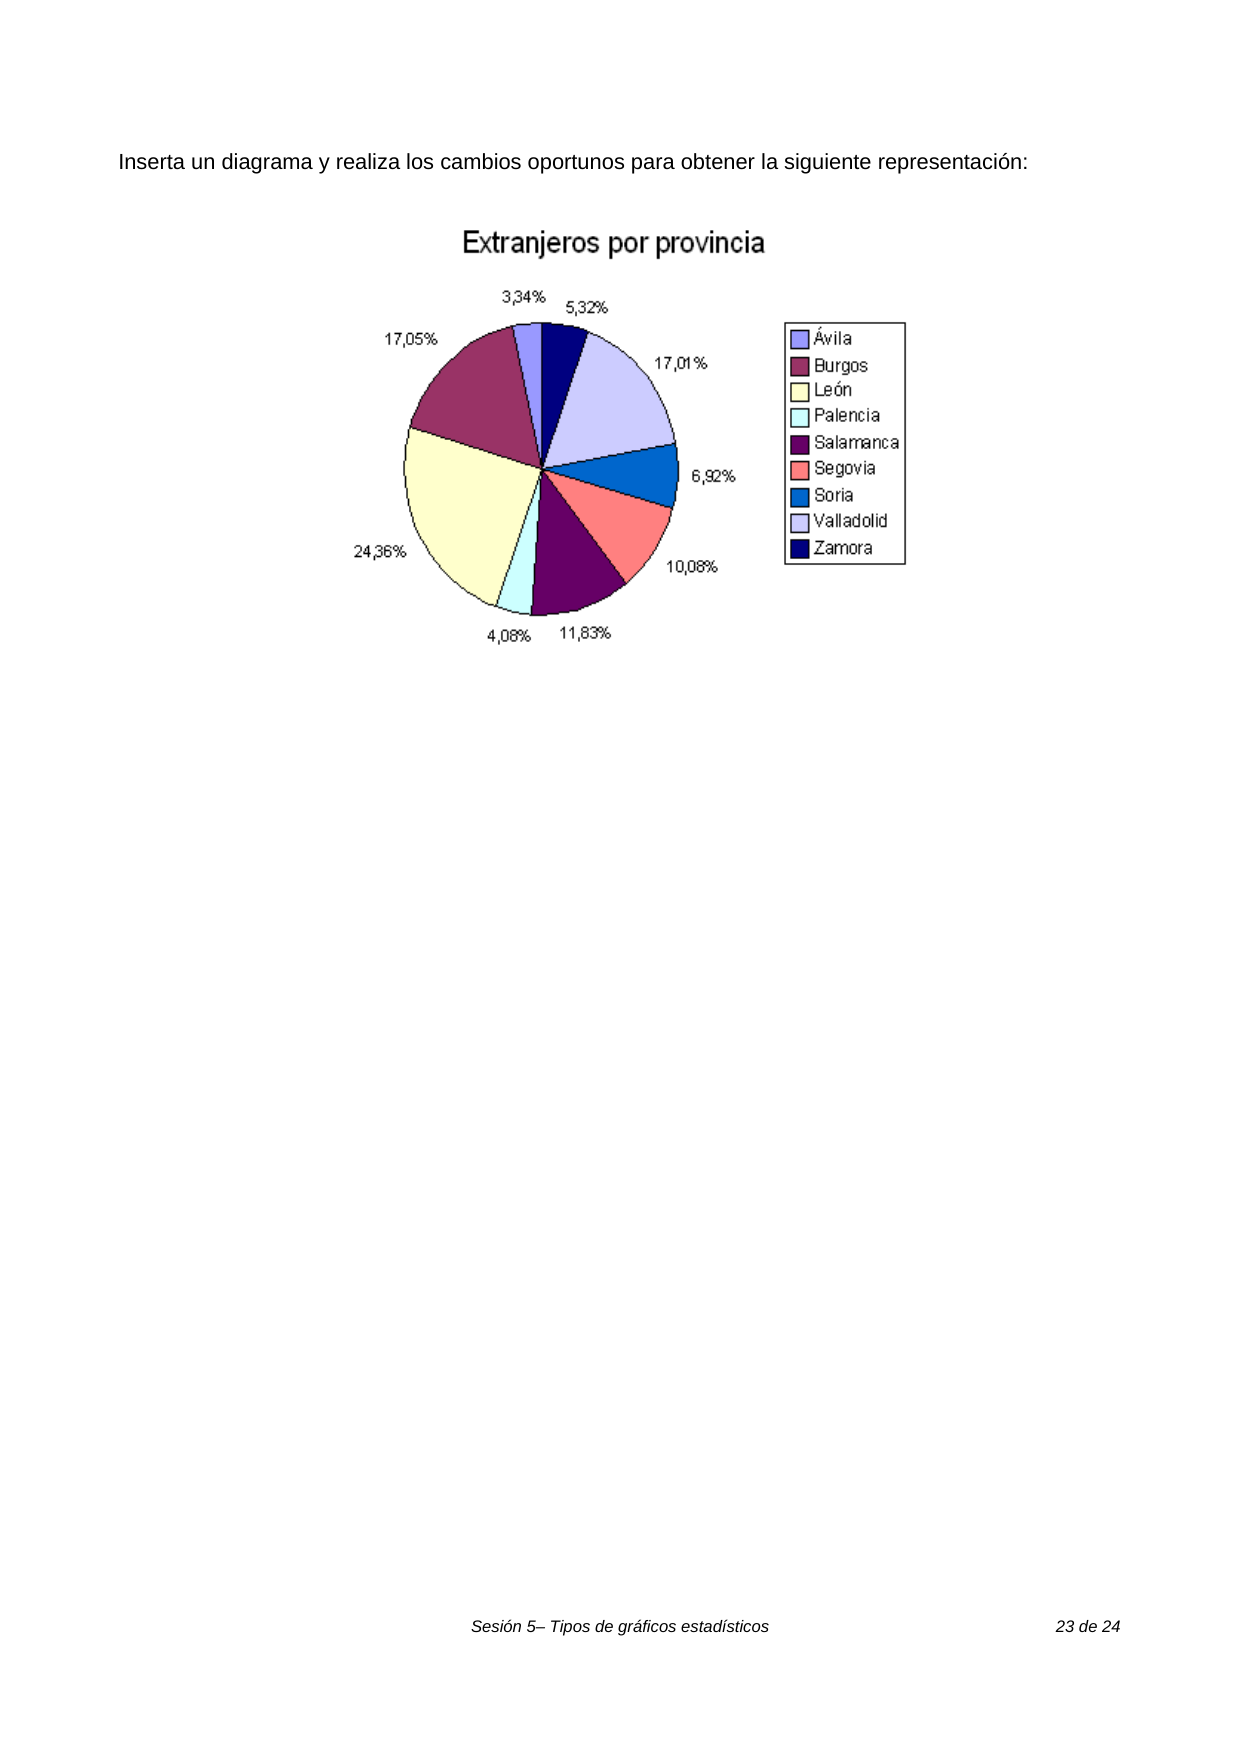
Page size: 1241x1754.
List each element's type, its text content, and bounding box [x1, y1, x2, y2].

text Inserta un diagrama y realiza los cambios oportunos para obtener la siguiente representación: [118, 149, 1122, 174]
picture [325, 220, 915, 669]
